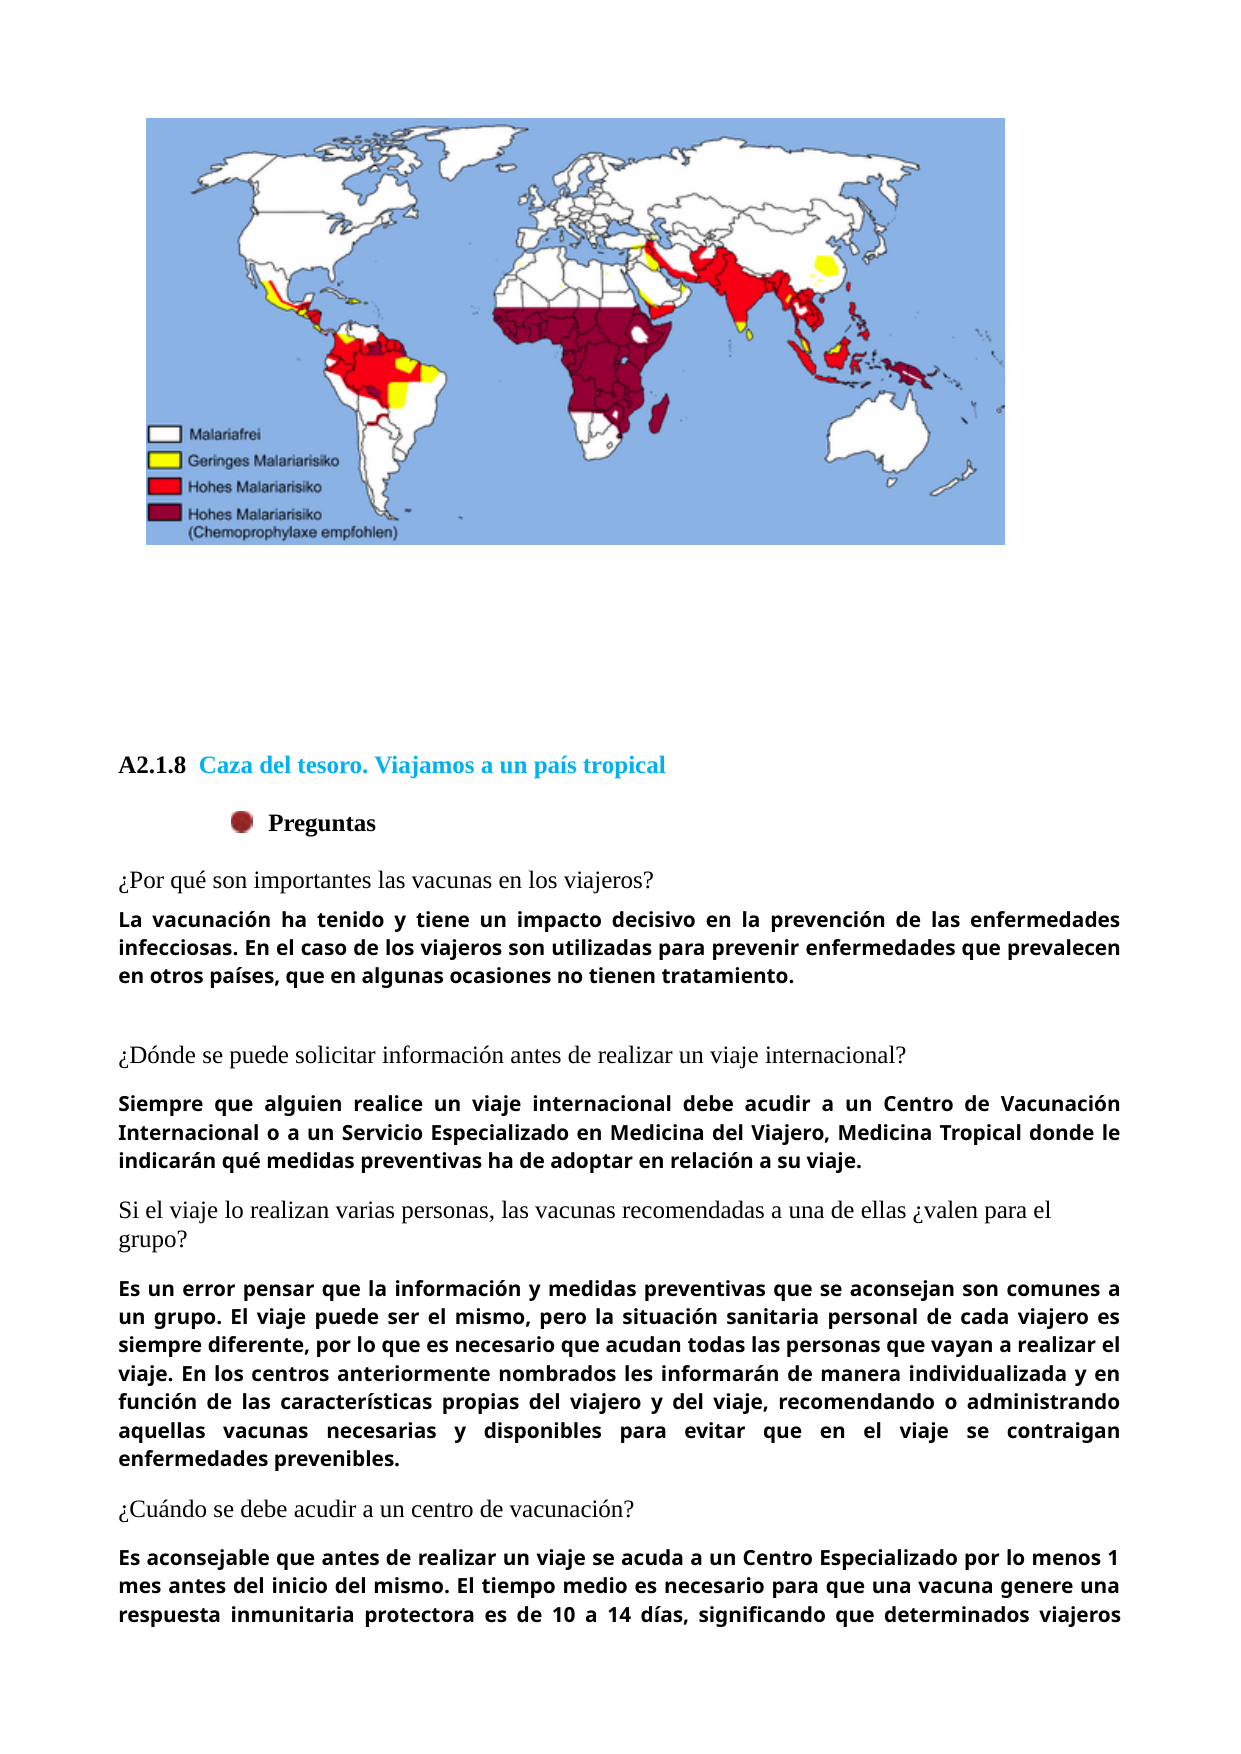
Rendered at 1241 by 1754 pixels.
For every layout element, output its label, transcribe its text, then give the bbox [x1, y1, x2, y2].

text Es aconsejable que antes de realizar un viaje se acuda a un Centro Especializado por lo menos 1 mes antes del inicio del mismo. El tiempo medio es necesario para que una vacuna genere una respuesta inmunitaria protectora es de 10 a 14 días, significando que determinados viajeros [118, 1543, 1122, 1628]
text Es un error pensar que la información y medidas preventivas que se aconsejan son comunes a un grupo. El viaje puede ser el mismo, pero la situación sanitaria personal de cada viajero es siempre diferente, por lo que es necesario que acudan todas las personas que vayan a realizar el viaje. En los centros anteriormente nombrados les informarán de manera individualizada y en función de las características propias del viajero y del viaje, recomendando o administrando aquellas vacunas necesarias y disponibles para evitar que en el viaje se contraigan enfermedades prevenibles. [118, 1274, 1122, 1473]
text ¿Cuándo se debe acudir a un centro de vacunación? [118, 1494, 1122, 1522]
text Siempre que alguien realice un viaje internacional debe acudir a un Centro de Vacunación Internacional o a un Servicio Especializado en Medicina del Viajero, Medicina Tropical donde le indicarán qué medidas preventivas ha de adoptar en relación a su viaje. [118, 1089, 1122, 1174]
picture [146, 118, 1006, 545]
text ¿Dónde se puede solicitar información antes de realizar un viaje internacional? [118, 1011, 1122, 1068]
list Preguntas [231, 808, 1122, 866]
text A2.1.8 Caza del tesoro. Viajamos a un país tropical [118, 751, 1122, 779]
text La vacunación ha tenido y tiene un impacto decisivo en la prevención de las enfermedades infecciosas. En el caso de los viajeros son utilizadas para prevenir enfermedades que prevalecen en otros países, que en algunas ocasiones no tienen tratamiento. [118, 905, 1122, 990]
text Si el viaje lo realizan varias personas, las vacunas recomendadas a una de ellas ¿valen para el grupo? [118, 1195, 1122, 1253]
text ¿Por qué son importantes las vacunas en los viajeros? [118, 866, 1122, 894]
picture [231, 811, 253, 833]
